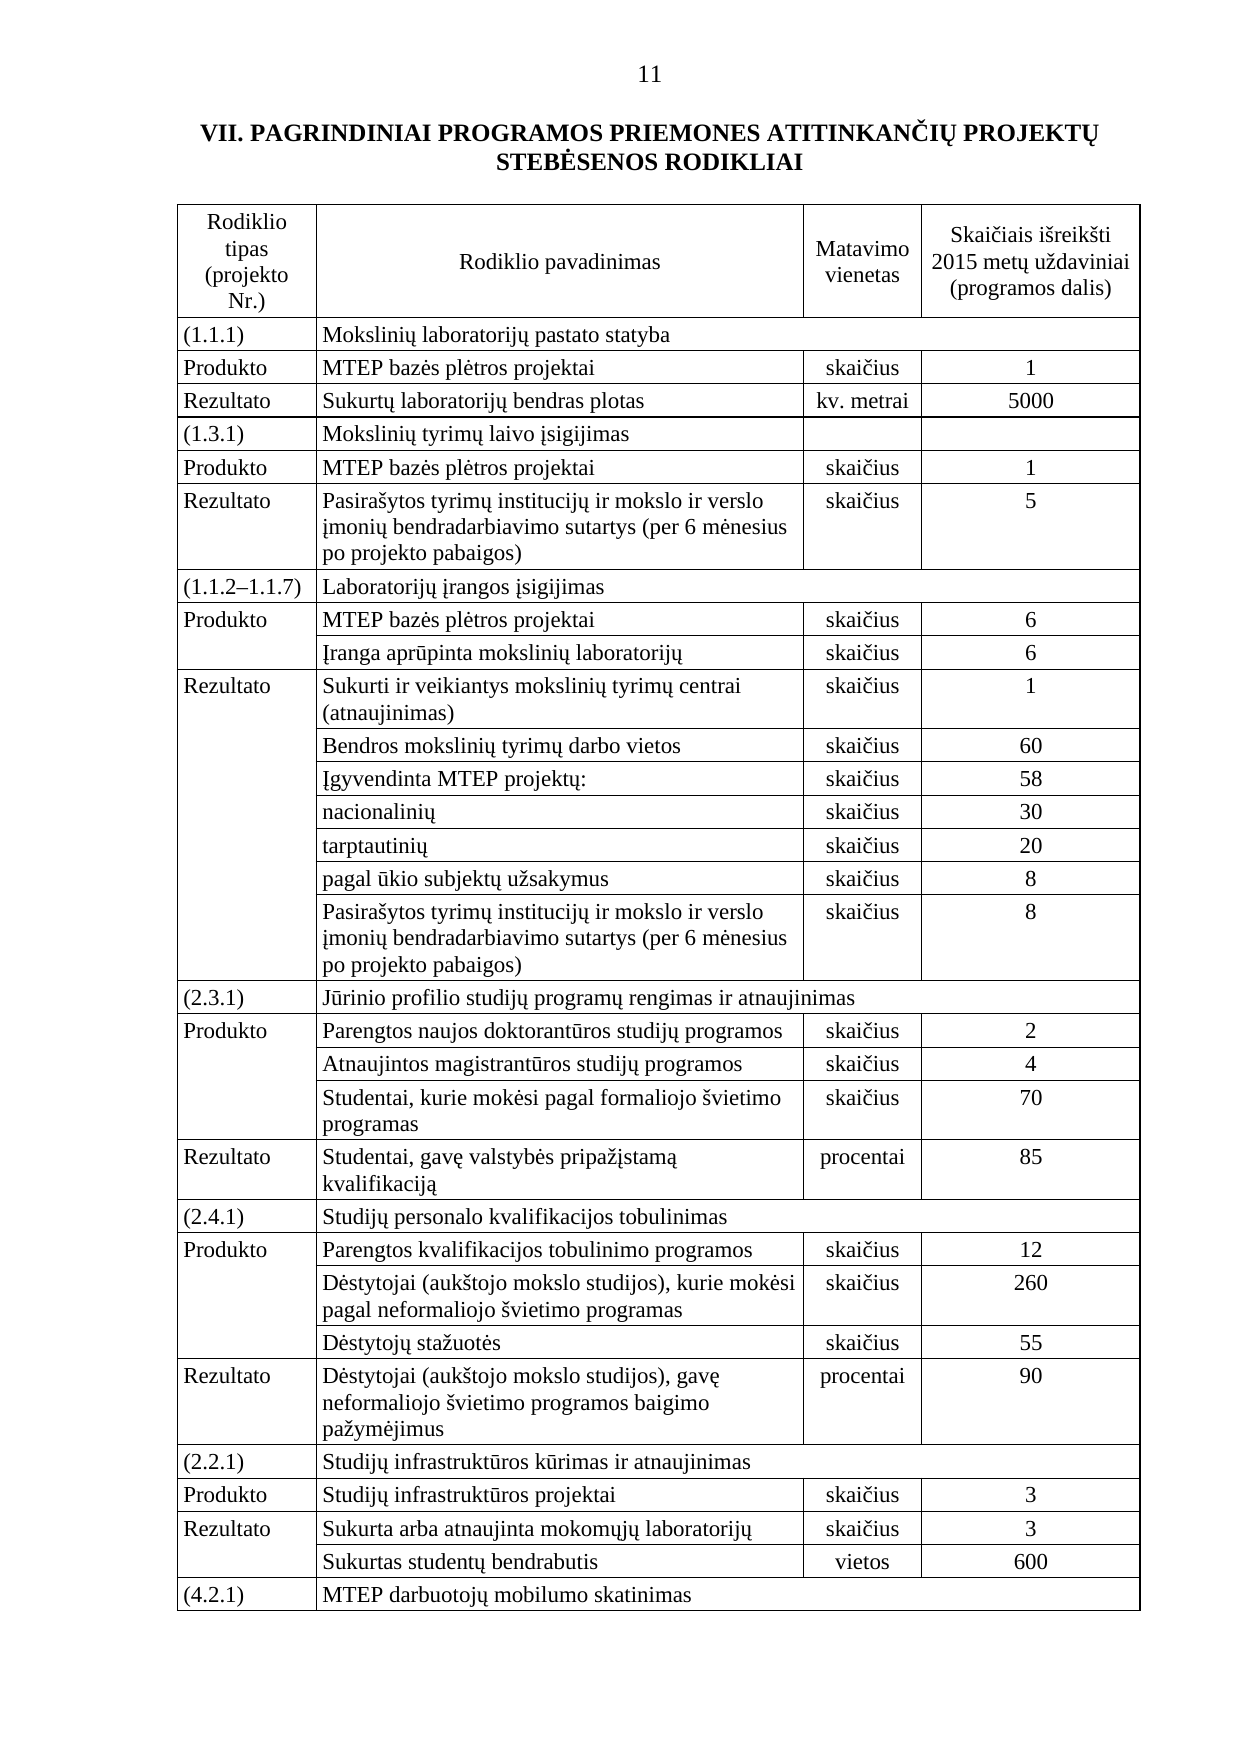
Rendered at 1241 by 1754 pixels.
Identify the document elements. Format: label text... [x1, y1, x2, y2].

table_cell Įranga aprūpinta mokslinių laboratorijų [317, 636, 803, 668]
table_cell Rezultato [178, 670, 316, 980]
table_cell procentai [804, 1140, 921, 1199]
table_cell Produkto [178, 1479, 316, 1511]
table_cell MTEP bazės plėtros projektai [317, 603, 803, 635]
table_cell [922, 418, 1139, 449]
table_cell Rezultato [178, 1140, 316, 1199]
table_cell skaičius [804, 670, 921, 728]
table_cell Dėstytojų stažuotės [317, 1326, 803, 1358]
table_cell skaičius [804, 1081, 921, 1139]
table_cell (2.3.1) [178, 981, 316, 1013]
table_cell (4.2.1) [178, 1578, 316, 1610]
table_cell procentai [804, 1359, 921, 1444]
table_cell Mokslinių tyrimų laivo įsigijimas [317, 418, 803, 449]
table_cell 3 [922, 1479, 1139, 1511]
table_cell skaičius [804, 862, 921, 894]
table_cell Bendros mokslinių tyrimų darbo vietos [317, 729, 803, 761]
table_cell 260 [922, 1266, 1139, 1325]
table_cell Studijų infrastruktūros kūrimas ir atnaujinimas [317, 1445, 1139, 1477]
table_cell Sukurta arba atnaujinta mokomųjų laboratorijų [317, 1512, 803, 1544]
table_cell [178, 1544, 316, 1577]
table_cell 8 [922, 862, 1139, 894]
table_cell skaičius [804, 1512, 921, 1544]
table_cell Pasirašytos tyrimų institucijų ir mokslo ir verslo įmonių bendradarbiavimo sutartys (per 6 mėnesius po projekto pabaigos) [317, 484, 803, 569]
table_header Rodiklio tipas (projekto Nr.) [178, 205, 316, 317]
table_cell Produkto [178, 351, 316, 383]
table_cell Rezultato [178, 1359, 316, 1444]
table_cell Dėstytojai (aukštojo mokslo studijos), gavę neformaliojo švietimo programos baigimo pažymėjimus [317, 1359, 803, 1444]
table_cell Produkto [178, 603, 316, 668]
table_cell [804, 418, 921, 449]
table_cell 58 [922, 762, 1139, 794]
table_cell 55 [922, 1326, 1139, 1358]
table_cell skaičius [804, 603, 921, 635]
table_cell Produkto [178, 451, 316, 483]
table_header Skaičiais išreikšti 2015 metų uždaviniai (programos dalis) [922, 205, 1139, 317]
table_cell pagal ūkio subjektų užsakymus [317, 862, 803, 894]
table_cell skaičius [804, 895, 921, 980]
table_cell 12 [922, 1233, 1139, 1265]
table_cell skaičius [804, 1048, 921, 1080]
table_cell skaičius [804, 351, 921, 383]
table_cell MTEP darbuotojų mobilumo skatinimas [317, 1578, 1139, 1610]
table_cell skaičius [804, 729, 921, 761]
table_cell Atnaujintos magistrantūros studijų programos [317, 1048, 803, 1080]
table_cell (2.2.1) [178, 1445, 316, 1477]
table_cell 1 [922, 351, 1139, 383]
table_cell vietos [804, 1545, 921, 1577]
table_cell (1.1.1) [178, 318, 316, 350]
table_cell skaičius [804, 762, 921, 794]
table_cell Dėstytojai (aukštojo mokslo studijos), kurie mokėsi pagal neformaliojo švietimo programas [317, 1266, 803, 1325]
table_cell skaičius [804, 1014, 921, 1047]
table_cell skaičius [804, 1479, 921, 1511]
table_cell Produkto [178, 1233, 316, 1358]
table_cell skaičius [804, 1326, 921, 1358]
table_cell Rezultato [178, 1512, 316, 1544]
table_cell 5000 [922, 384, 1139, 416]
table_cell Studentai, kurie mokėsi pagal formaliojo švietimo programas [317, 1081, 803, 1139]
table_cell MTEP bazės plėtros projektai [317, 451, 803, 483]
table_cell (2.4.1) [178, 1200, 316, 1232]
table_cell Parengtos kvalifikacijos tobulinimo programos [317, 1233, 803, 1265]
table_cell tarptautinių [317, 829, 803, 861]
table_cell Parengtos naujos doktorantūros studijų programos [317, 1014, 803, 1047]
table_cell kv. metrai [804, 384, 921, 416]
table_cell Rezultato [178, 384, 316, 416]
table_cell skaičius [804, 1266, 921, 1325]
text VII. Pagrindiniai programos priemones atitinkančių projektų stebėsenos rodikliai [177, 118, 1122, 176]
table_cell 90 [922, 1359, 1139, 1444]
table_cell Produkto [178, 1014, 316, 1139]
table_cell Mokslinių laboratorijų pastato statyba [317, 318, 1139, 350]
table_cell Studentai, gavę valstybės pripažįstamą kvalifikaciją [317, 1140, 803, 1199]
table_cell 1 [922, 670, 1139, 728]
table_cell 6 [922, 636, 1139, 668]
table_cell skaičius [804, 636, 921, 668]
table_cell 30 [922, 796, 1139, 828]
table_cell Jūrinio profilio studijų programų rengimas ir atnaujinimas [317, 981, 1139, 1013]
table_cell 20 [922, 829, 1139, 861]
table_cell 6 [922, 603, 1139, 635]
table_cell 85 [922, 1140, 1139, 1199]
table_cell skaičius [804, 796, 921, 828]
table_cell 4 [922, 1048, 1139, 1080]
table_cell 8 [922, 895, 1139, 980]
table_cell (1.3.1) [178, 418, 316, 449]
table_cell 3 [922, 1512, 1139, 1544]
table_cell Studijų infrastruktūros projektai [317, 1479, 803, 1511]
table_cell nacionalinių [317, 796, 803, 828]
table_cell Rezultato [178, 484, 316, 569]
table_cell Įgyvendinta MTEP projektų: [317, 762, 803, 794]
table_cell 70 [922, 1081, 1139, 1139]
table_cell 600 [922, 1545, 1139, 1577]
table_cell 5 [922, 484, 1139, 569]
table_cell Pasirašytos tyrimų institucijų ir mokslo ir verslo įmonių bendradarbiavimo sutartys (per 6 mėnesius po projekto pabaigos) [317, 895, 803, 980]
table_cell (1.1.2–1.1.7) [178, 570, 316, 602]
table_cell skaičius [804, 451, 921, 483]
table_header Rodiklio pavadinimas [317, 205, 803, 317]
table_cell skaičius [804, 1233, 921, 1265]
table_header Matavimo vienetas [804, 205, 921, 317]
table_cell 60 [922, 729, 1139, 761]
table_cell 1 [922, 451, 1139, 483]
table_cell Sukurtų laboratorijų bendras plotas [317, 384, 803, 416]
table_cell Sukurtas studentų bendrabutis [317, 1545, 803, 1577]
table_cell MTEP bazės plėtros projektai [317, 351, 803, 383]
table_cell Studijų personalo kvalifikacijos tobulinimas [317, 1200, 1139, 1232]
table_cell Laboratorijų įrangos įsigijimas [317, 570, 1139, 602]
table_cell skaičius [804, 829, 921, 861]
table_cell Sukurti ir veikiantys mokslinių tyrimų centrai (atnaujinimas) [317, 670, 803, 728]
table_cell 2 [922, 1014, 1139, 1047]
table_cell skaičius [804, 484, 921, 569]
